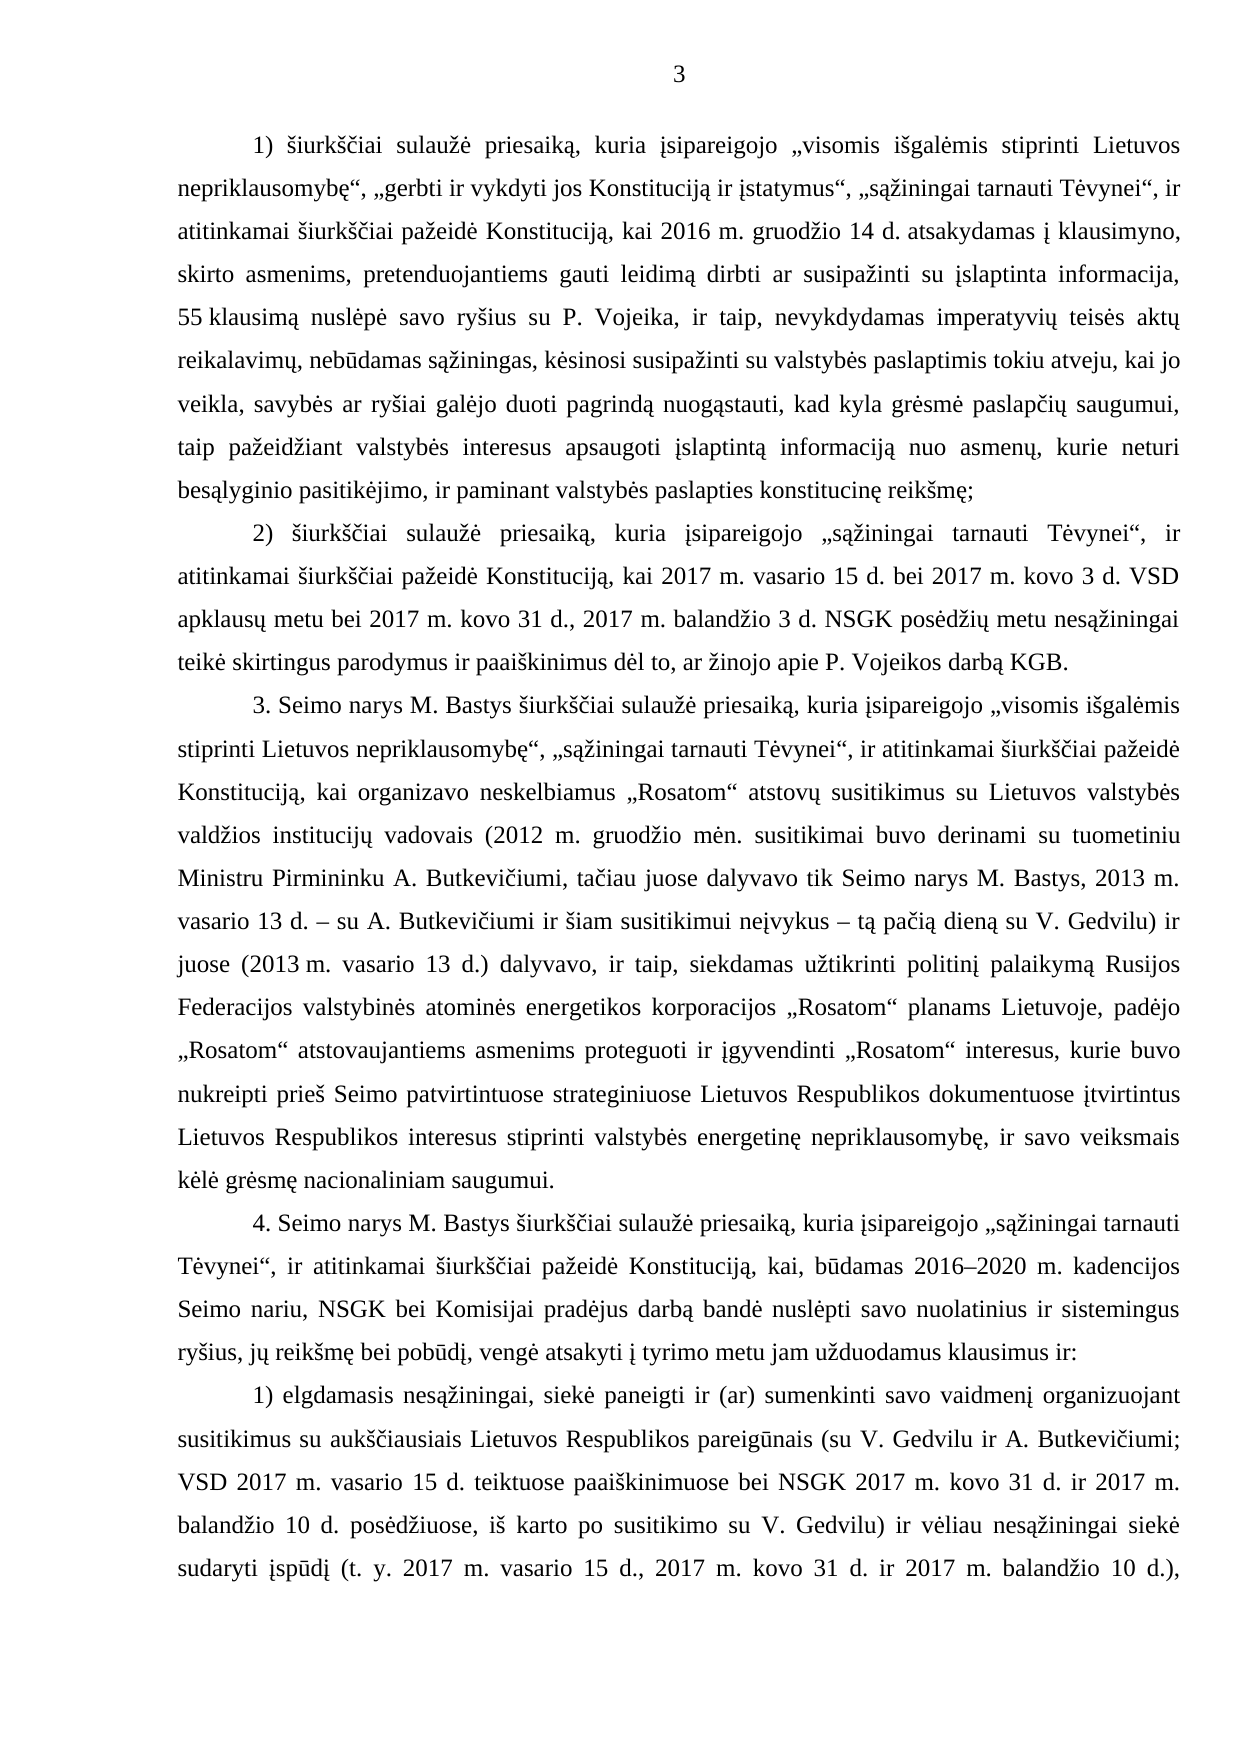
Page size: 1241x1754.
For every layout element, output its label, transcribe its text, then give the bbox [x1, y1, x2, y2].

text 1) šiurkščiai sulaužė priesaiką, kuria įsipareigojo „visomis išgalėmis stiprinti Lietuvos nepriklausomybę“, „gerbti ir vykdyti jos Konstituciją ir įstatymus“, „sąžiningai tarnauti Tėvynei“, ir atitinkamai šiurkščiai pažeidė Konstituciją, kai 2016 m. gruodžio 14 d. atsakydamas į klausimyno, skirto asmenims, pretenduojantiems gauti leidimą dirbti ar susipažinti su įslaptinta informacija, 55 klausimą nuslėpė savo ryšius su P. Vojeika, ir taip, nevykdydamas imperatyvių teisės aktų reikalavimų, nebūdamas sąžiningas, kėsinosi susipažinti su valstybės paslaptimis tokiu atveju, kai jo veikla, savybės ar ryšiai galėjo duoti pagrindą nuogąstauti, kad kyla grėsmė paslapčių saugumui, taip pažeidžiant valstybės interesus apsaugoti įslaptintą informaciją nuo asmenų, kurie neturi besąlyginio pasitikėjimo, ir paminant valstybės paslapties konstitucinę reikšmę; [177, 130, 1181, 504]
text 2) šiurkščiai sulaužė priesaiką, kuria įsipareigojo „sąžiningai tarnauti Tėvynei“, ir atitinkamai šiurkščiai pažeidė Konstituciją, kai 2017 m. vasario 15 d. bei 2017 m. kovo 3 d. VSD apklausų metu bei 2017 m. kovo 31 d., 2017 m. balandžio 3 d. NSGK posėdžių metu nesąžiningai teikė skirtingus parodymus ir paaiškinimus dėl to, ar žinojo apie P. Vojeikos darbą KGB. [177, 518, 1181, 676]
text 3. Seimo narys M. Bastys šiurkščiai sulaužė priesaiką, kuria įsipareigojo „visomis išgalėmis stiprinti Lietuvos nepriklausomybę“, „sąžiningai tarnauti Tėvynei“, ir atitinkamai šiurkščiai pažeidė Konstituciją, kai organizavo neskelbiamus „Rosatom“ atstovų susitikimus su Lietuvos valstybės valdžios institucijų vadovais (2012 m. gruodžio mėn. susitikimai buvo derinami su tuometiniu Ministru Pirmininku A. Butkevičiumi, tačiau juose dalyvavo tik Seimo narys M. Bastys, 2013 m. vasario 13 d. – su A. Butkevičiumi ir šiam susitikimui neįvykus – tą pačią dieną su V. Gedvilu) ir juose (2013 m. vasario 13 d.) dalyvavo, ir taip, siekdamas užtikrinti politinį palaikymą Rusijos Federacijos valstybinės atominės energetikos korporacijos „Rosatom“ planams Lietuvoje, padėjo „Rosatom“ atstovaujantiems asmenims proteguoti ir įgyvendinti „Rosatom“ interesus, kurie buvo nukreipti prieš Seimo patvirtintuose strateginiuose Lietuvos Respublikos dokumentuose įtvirtintus Lietuvos Respublikos interesus stiprinti valstybės energetinę nepriklausomybę, ir savo veiksmais kėlė grėsmę nacionaliniam saugumui. [177, 691, 1181, 1194]
text 1) elgdamasis nesąžiningai, siekė paneigti ir (ar) sumenkinti savo vaidmenį organizuojant susitikimus su aukščiausiais Lietuvos Respublikos pareigūnais (su V. Gedvilu ir A. Butkevičiumi; VSD 2017 m. vasario 15 d. teiktuose paaiškinimuose bei NSGK 2017 m. kovo 31 d. ir 2017 m. balandžio 10 d. posėdžiuose, iš karto po susitikimo su V. Gedvilu) ir vėliau nesąžiningai siekė sudaryti įspūdį (t. y. 2017 m. vasario 15 d., 2017 m. kovo 31 d. ir 2017 m. balandžio 10 d.), [177, 1381, 1181, 1582]
text 4. Seimo narys M. Bastys šiurkščiai sulaužė priesaiką, kuria įsipareigojo „sąžiningai tarnauti Tėvynei“, ir atitinkamai šiurkščiai pažeidė Konstituciją, kai, būdamas 2016–2020 m. kadencijos Seimo nariu, NSGK bei Komisijai pradėjus darbą bandė nuslėpti savo nuolatinius ir sistemingus ryšius, jų reikšmę bei pobūdį, vengė atsakyti į tyrimo metu jam užduodamus klausimus ir: [177, 1208, 1181, 1366]
